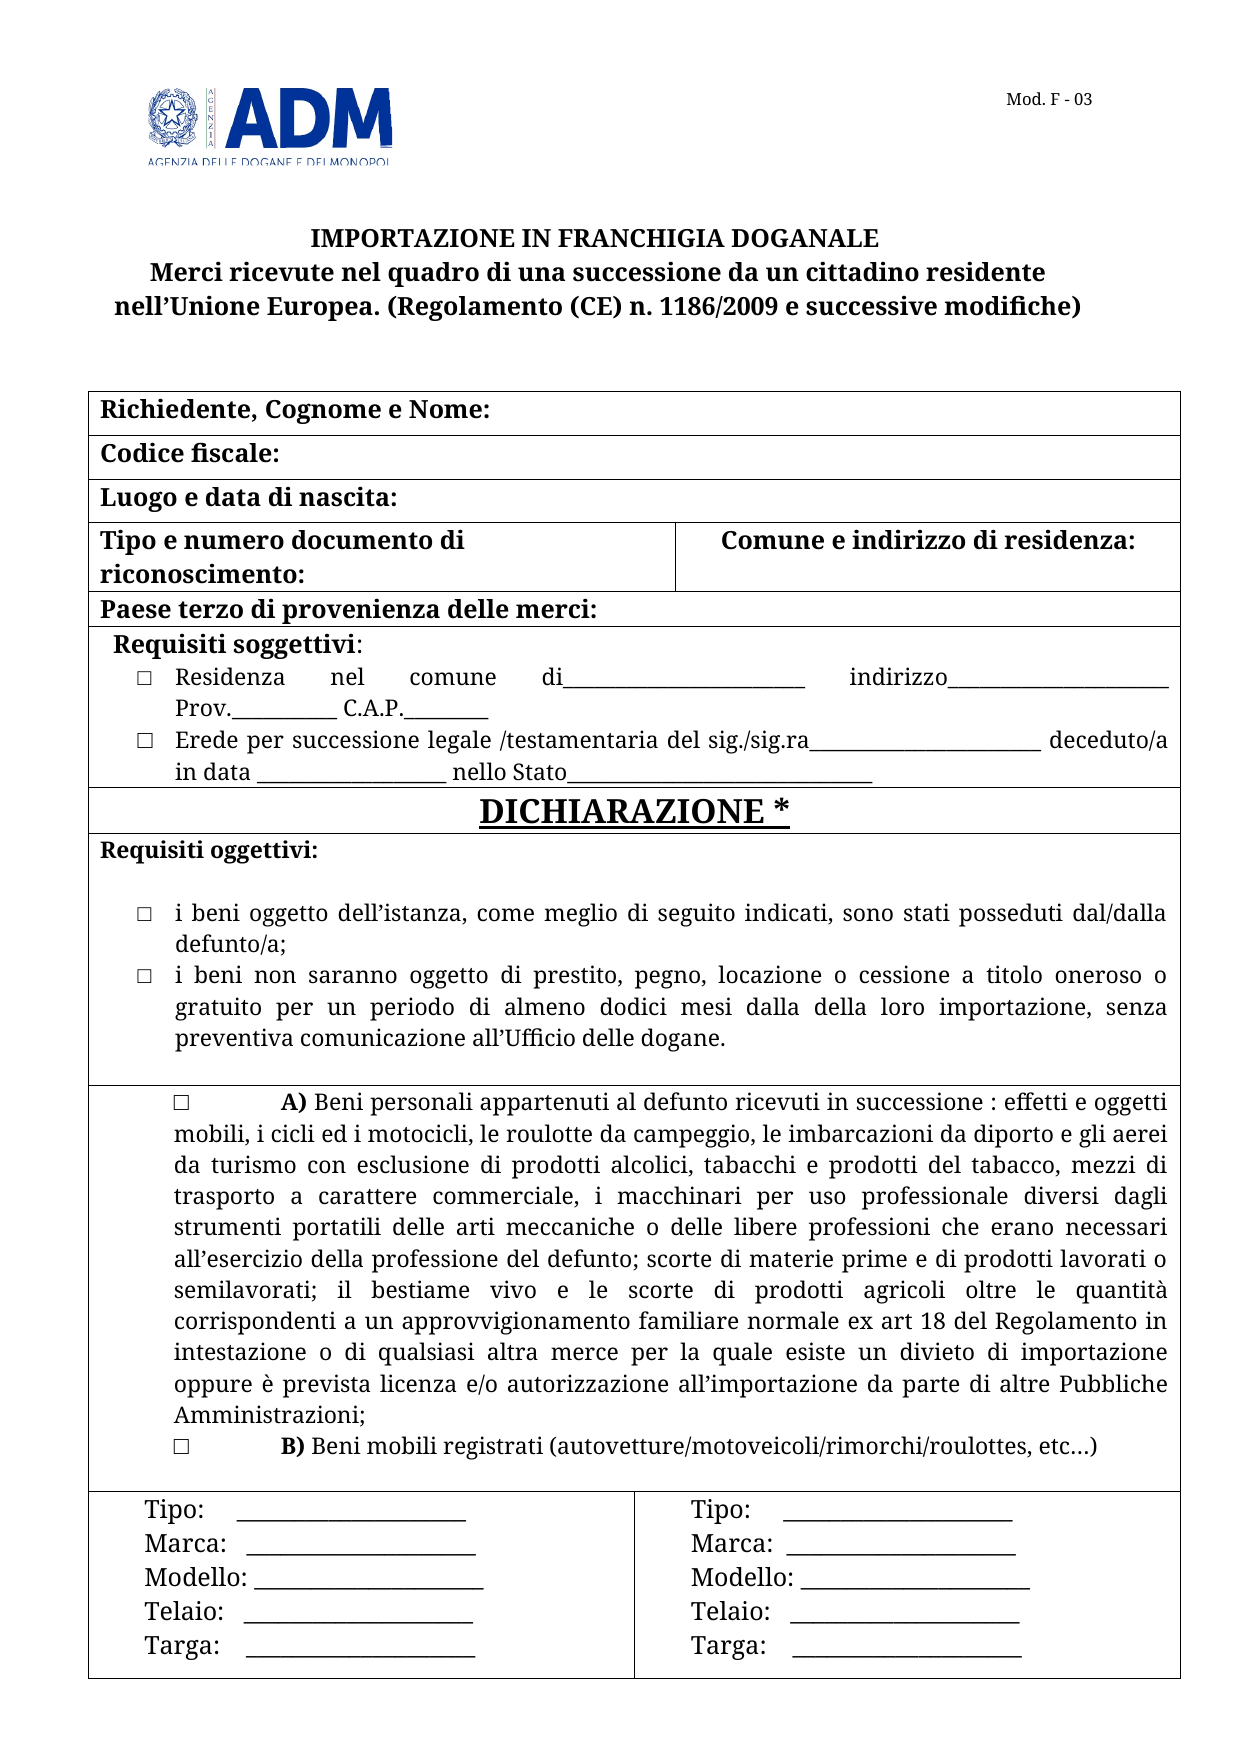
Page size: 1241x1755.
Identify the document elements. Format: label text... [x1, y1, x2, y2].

text IMPORTAZIONE IN FRANCHIGIA DOGANALE [74, 220, 1122, 254]
table_cell Tipo: ____________________ Marca: ____________________ Modello: ____________________ Telaio: ____________________ Targa: ____________________ [635, 1492, 1180, 1678]
table_cell Comune e indirizzo di residenza: [676, 523, 1180, 591]
text Merci ricevute nel quadro di una successione da un cittadino residente nell’Unione Europea. (Regolamento (CE) n. 1186/2009 e successive modifiche) [74, 254, 1122, 322]
table_cell DICHIARAZIONE * [89, 788, 1180, 833]
table_cell A) Beni personali appartenuti al defunto ricevuti in successione : effetti e oggetti mobili, i cicli ed i motocicli, le roulotte da campeggio, le imbarcazioni da diporto e gli aerei da turismo con esclusione di prodotti alcolici, tabacchi e prodotti del tabacco, mezzi di trasporto a carattere commerciale, i macchinari per uso professionale diversi dagli strumenti portatili delle arti meccaniche o delle libere professioni che erano necessari all’esercizio della professione del defunto; scorte di materie prime e di prodotti lavorati o semilavorati; il bestiame vivo e le scorte di prodotti agricoli oltre le quantità corrispondenti a un approvvigionamento familiare normale ex art 18 del Regolamento in intestazione o di qualsiasi altra merce per la quale esiste un divieto di importazione oppure è prevista licenza e/o autorizzazione all’importazione da parte di altre Pubbliche Amministrazioni; B) Beni mobili registrati (autovetture/motoveicoli/rimorchi/roulottes, etc…) [89, 1086, 1180, 1491]
table_cell Luogo e data di nascita: [89, 480, 1180, 522]
table_cell Requisiti soggettivi: Residenza nel comune di_______________________ indirizzo_____________________ Prov.__________ C.A.P.________ Erede per successione legale /testamentaria del sig./sig.ra______________________ deceduto/a in data __________________ nello Stato_____________________________ [89, 627, 1180, 787]
table_cell Paese terzo di provenienza delle merci: [89, 592, 1180, 626]
table_cell Tipo e numero documento di riconoscimento: [89, 523, 675, 591]
table_cell Requisiti oggettivi: i beni oggetto dell’istanza, come meglio di seguito indicati, sono stati posseduti dal/dalla defunto/a; i beni non saranno oggetto di prestito, pegno, locazione o cessione a titolo oneroso o gratuito per un periodo di almeno dodici mesi dalla della loro importazione, senza preventiva comunicazione all’Ufficio delle dogane. [89, 834, 1180, 1084]
table_cell Codice fiscale: [89, 436, 1180, 479]
table_cell Tipo: ____________________ Marca: ____________________ Modello: ____________________ Telaio: ____________________ Targa: ____________________ [89, 1492, 634, 1678]
table_header Richiedente, Cognome e Nome: [89, 392, 1180, 435]
